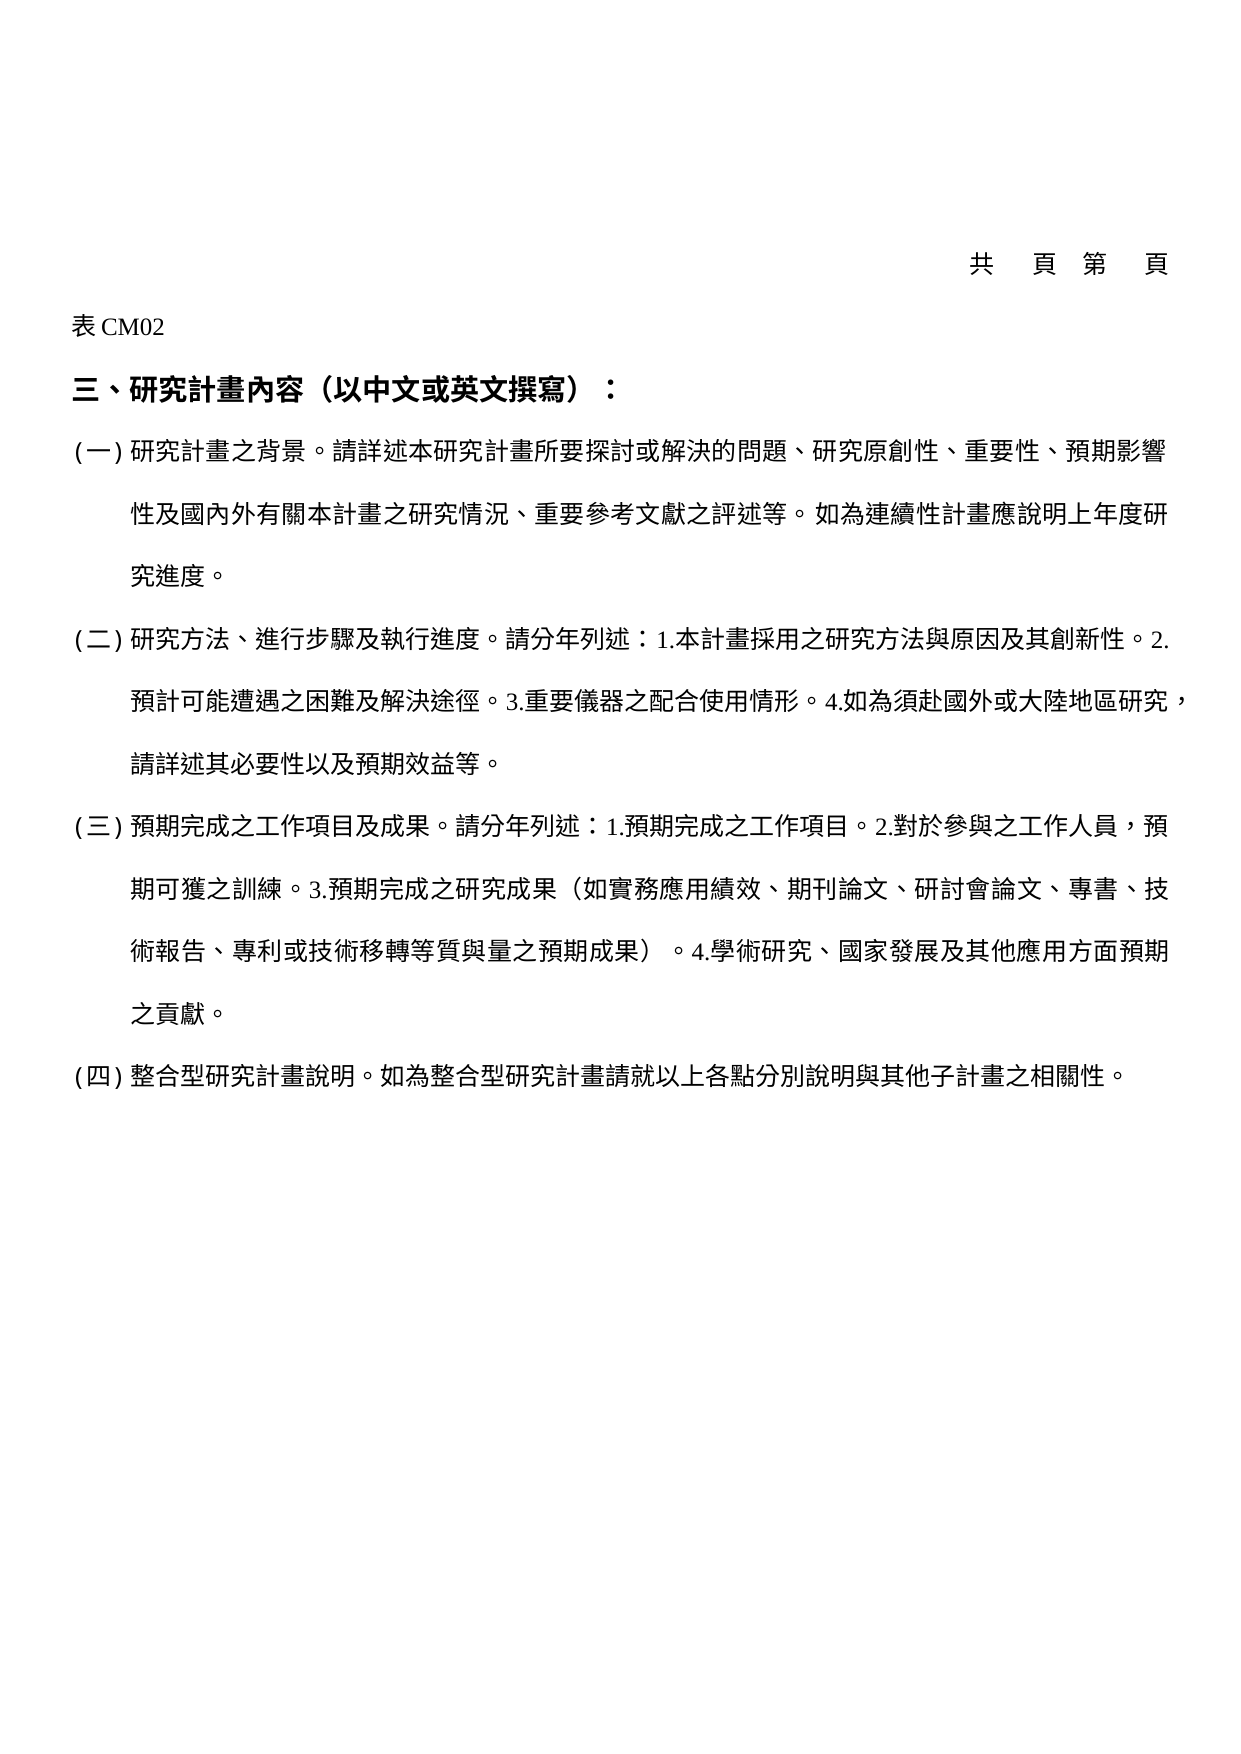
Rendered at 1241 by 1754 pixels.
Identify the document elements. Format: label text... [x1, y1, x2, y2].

text 共 頁 第 頁 [71, 221, 1169, 283]
list 整合型研究計畫說明。如為整合型研究計畫請就以上各點分別說明與其他子計畫之相關性。 [71, 1033, 1169, 1096]
text 表CM02 [71, 283, 1169, 346]
list 預期完成之工作項目及成果。請分年列述：1.預期完成之工作項目。2.對於參與之工作人員，預期可獲之訓練。3.預期完成之研究成果（如實務應用績效、期刊論文、研討會論文、專書、技術報告、專利或技術移轉等質與量之預期成果）。4.學術研究、國家發展及其他應用方面預期之貢獻。 [71, 783, 1169, 1033]
text 三、研究計畫內容（以中文或英文撰寫）： [71, 346, 1169, 408]
list 研究計畫之背景。請詳述本研究計畫所要探討或解決的問題、研究原創性、重要性、預期影響性及國內外有關本計畫之研究情況、重要參考文獻之評述等。如為連續性計畫應說明上年度研究進度。 [71, 408, 1169, 596]
list 研究方法、進行步驟及執行進度。請分年列述：1.本計畫採用之研究方法與原因及其創新性。2.預計可能遭遇之困難及解決途徑。3.重要儀器之配合使用情形。4.如為須赴國外或大陸地區研究，請詳述其必要性以及預期效益等。 [71, 596, 1169, 783]
